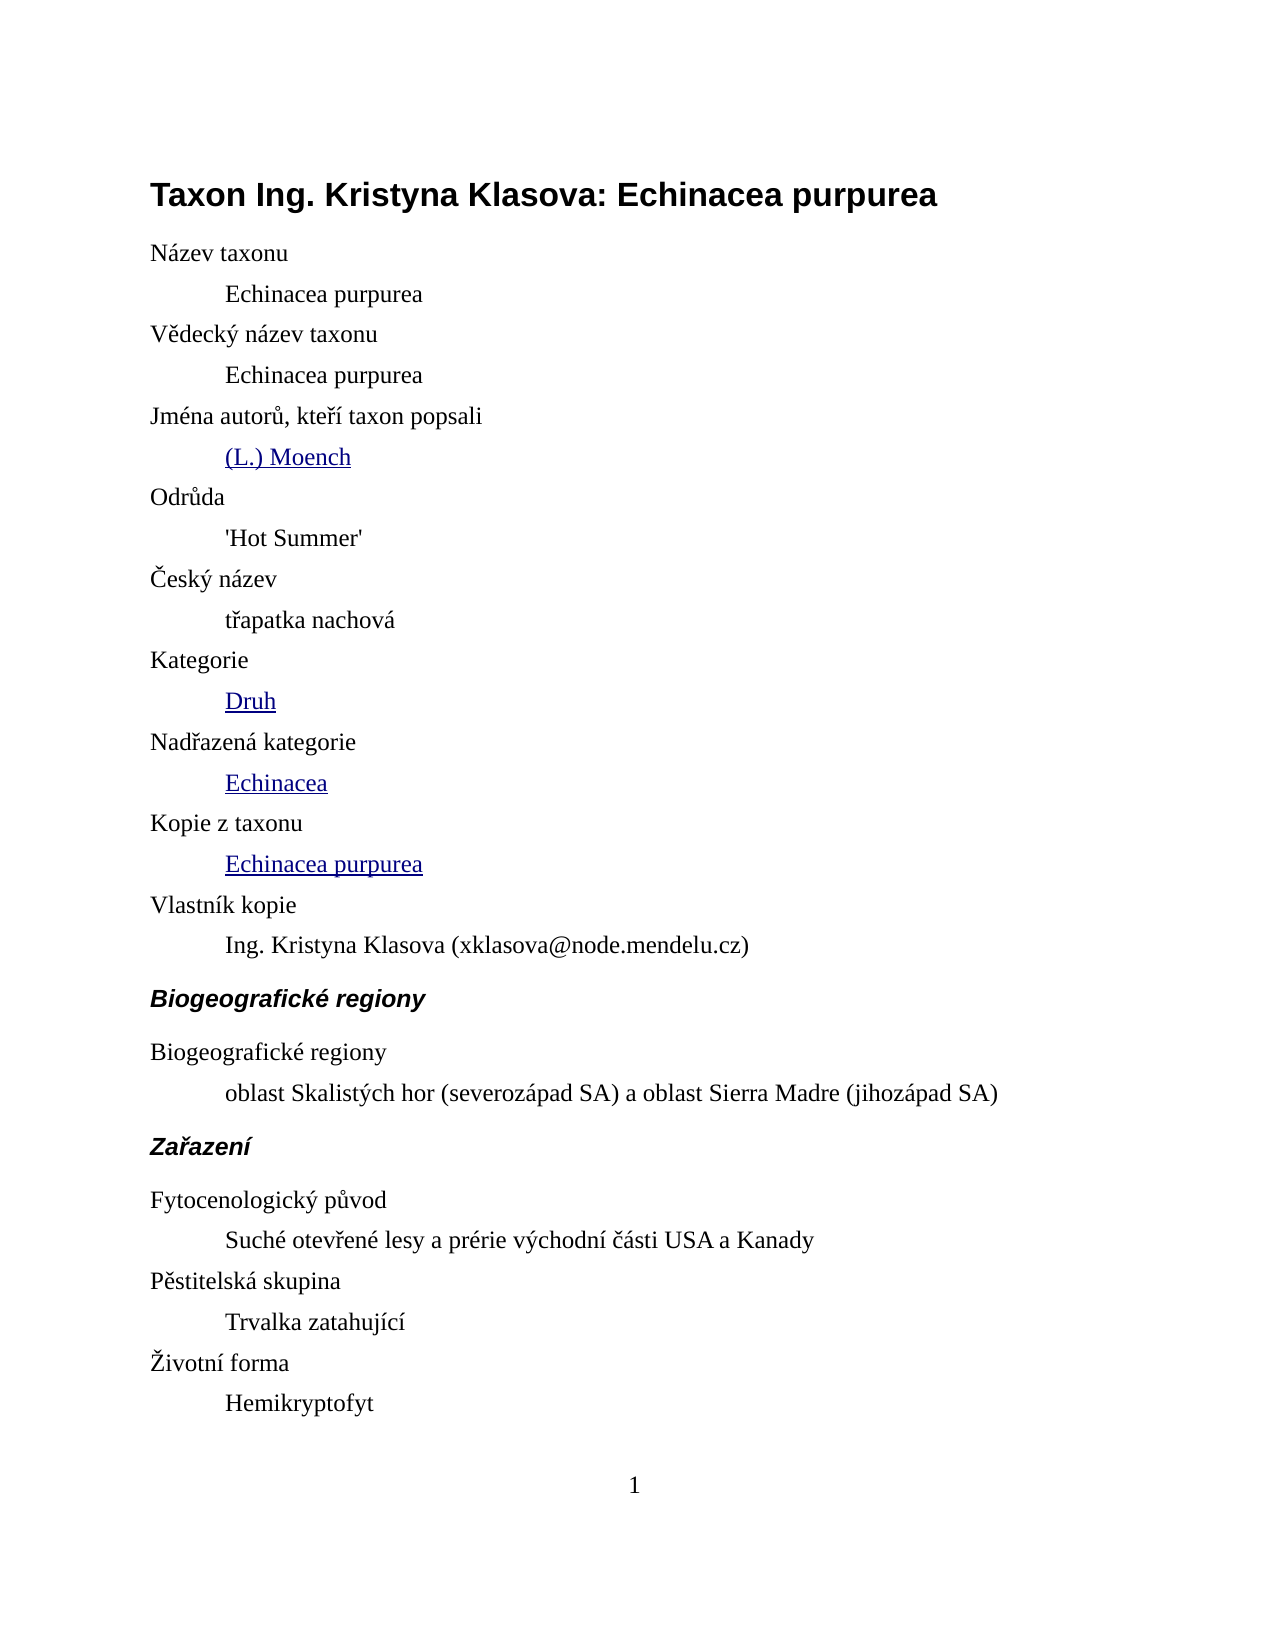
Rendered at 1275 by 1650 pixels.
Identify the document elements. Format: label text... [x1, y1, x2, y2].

subtitle Taxon Ing. Kristyna Klasova: Echinacea purpurea [150, 175, 1125, 214]
text (L.) Moench [225, 442, 1125, 471]
text Nadřazená kategorie [150, 727, 1125, 756]
text Název taxonu [150, 238, 1125, 267]
text Český název [150, 564, 1125, 593]
subtitle Biogeografické regiony [150, 984, 1125, 1013]
subtitle Zařazení [150, 1132, 1125, 1160]
text třapatka nachová [225, 605, 1125, 633]
text oblast Skalistých hor (severozápad SA) a oblast Sierra Madre (jihozápad SA) [225, 1078, 1125, 1107]
text Suché otevřené lesy a prérie východní části USA a Kanady [225, 1226, 1125, 1254]
text Echinacea [225, 768, 1125, 796]
text Ing. Kristyna Klasova (xklasova@node.mendelu.cz) [225, 931, 1125, 959]
text Echinacea purpurea [225, 849, 1125, 878]
text Hemikryptofyt [225, 1388, 1125, 1417]
text Životní forma [150, 1348, 1125, 1376]
text 'Hot Summer' [225, 523, 1125, 552]
text Pěstitelská skupina [150, 1266, 1125, 1295]
text Fytocenologický původ [150, 1185, 1125, 1213]
text Odrůda [150, 482, 1125, 511]
text Vědecký název taxonu [150, 319, 1125, 348]
text Echinacea purpurea [225, 360, 1125, 389]
text Jména autorů, kteří taxon popsali [150, 401, 1125, 430]
text Biogeografické regiony [150, 1037, 1125, 1066]
text Kategorie [150, 645, 1125, 674]
text Druh [225, 686, 1125, 715]
text Kopie z taxonu [150, 808, 1125, 837]
text Vlastník kopie [150, 890, 1125, 918]
text Trvalka zatahující [225, 1307, 1125, 1336]
text Echinacea purpurea [225, 279, 1125, 308]
